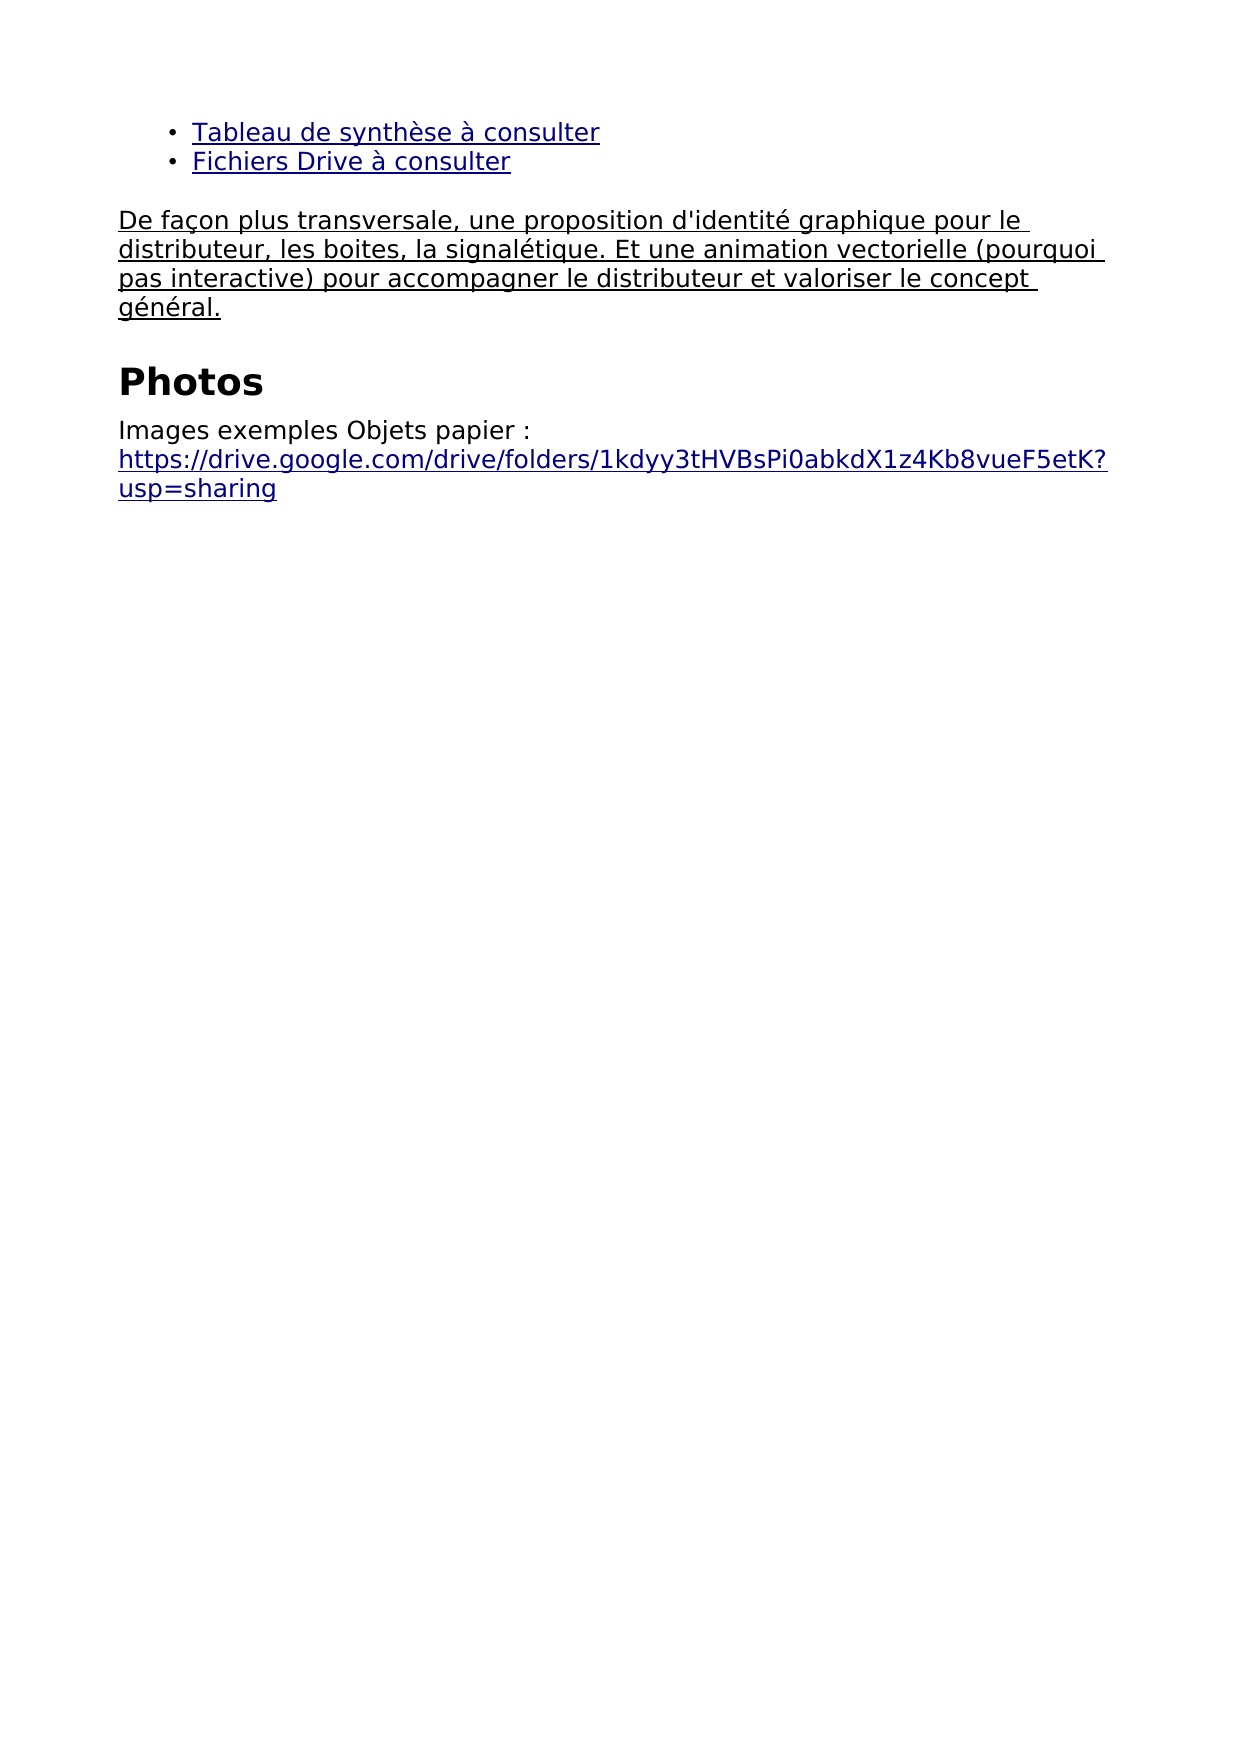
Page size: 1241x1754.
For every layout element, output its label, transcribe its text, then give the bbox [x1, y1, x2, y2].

text Images exemples Objets papier : https://drive.google.com/drive/folders/1kdyy3tHVBsPi0abkdX1z4Kb8vueF5etK?usp=sharing [118, 416, 1122, 504]
subtitle Photos [118, 360, 1122, 404]
text De façon plus transversale, une proposition d'identité graphique pour le distributeur, les boites, la signalétique. Et une animation vectorielle (pourquoi pas interactive) pour accompagner le distributeur et valoriser le concept général. [118, 206, 1122, 323]
list Tableau de synthèse à consulter [177, 118, 1122, 147]
list Fichiers Drive à consulter [177, 147, 1122, 176]
